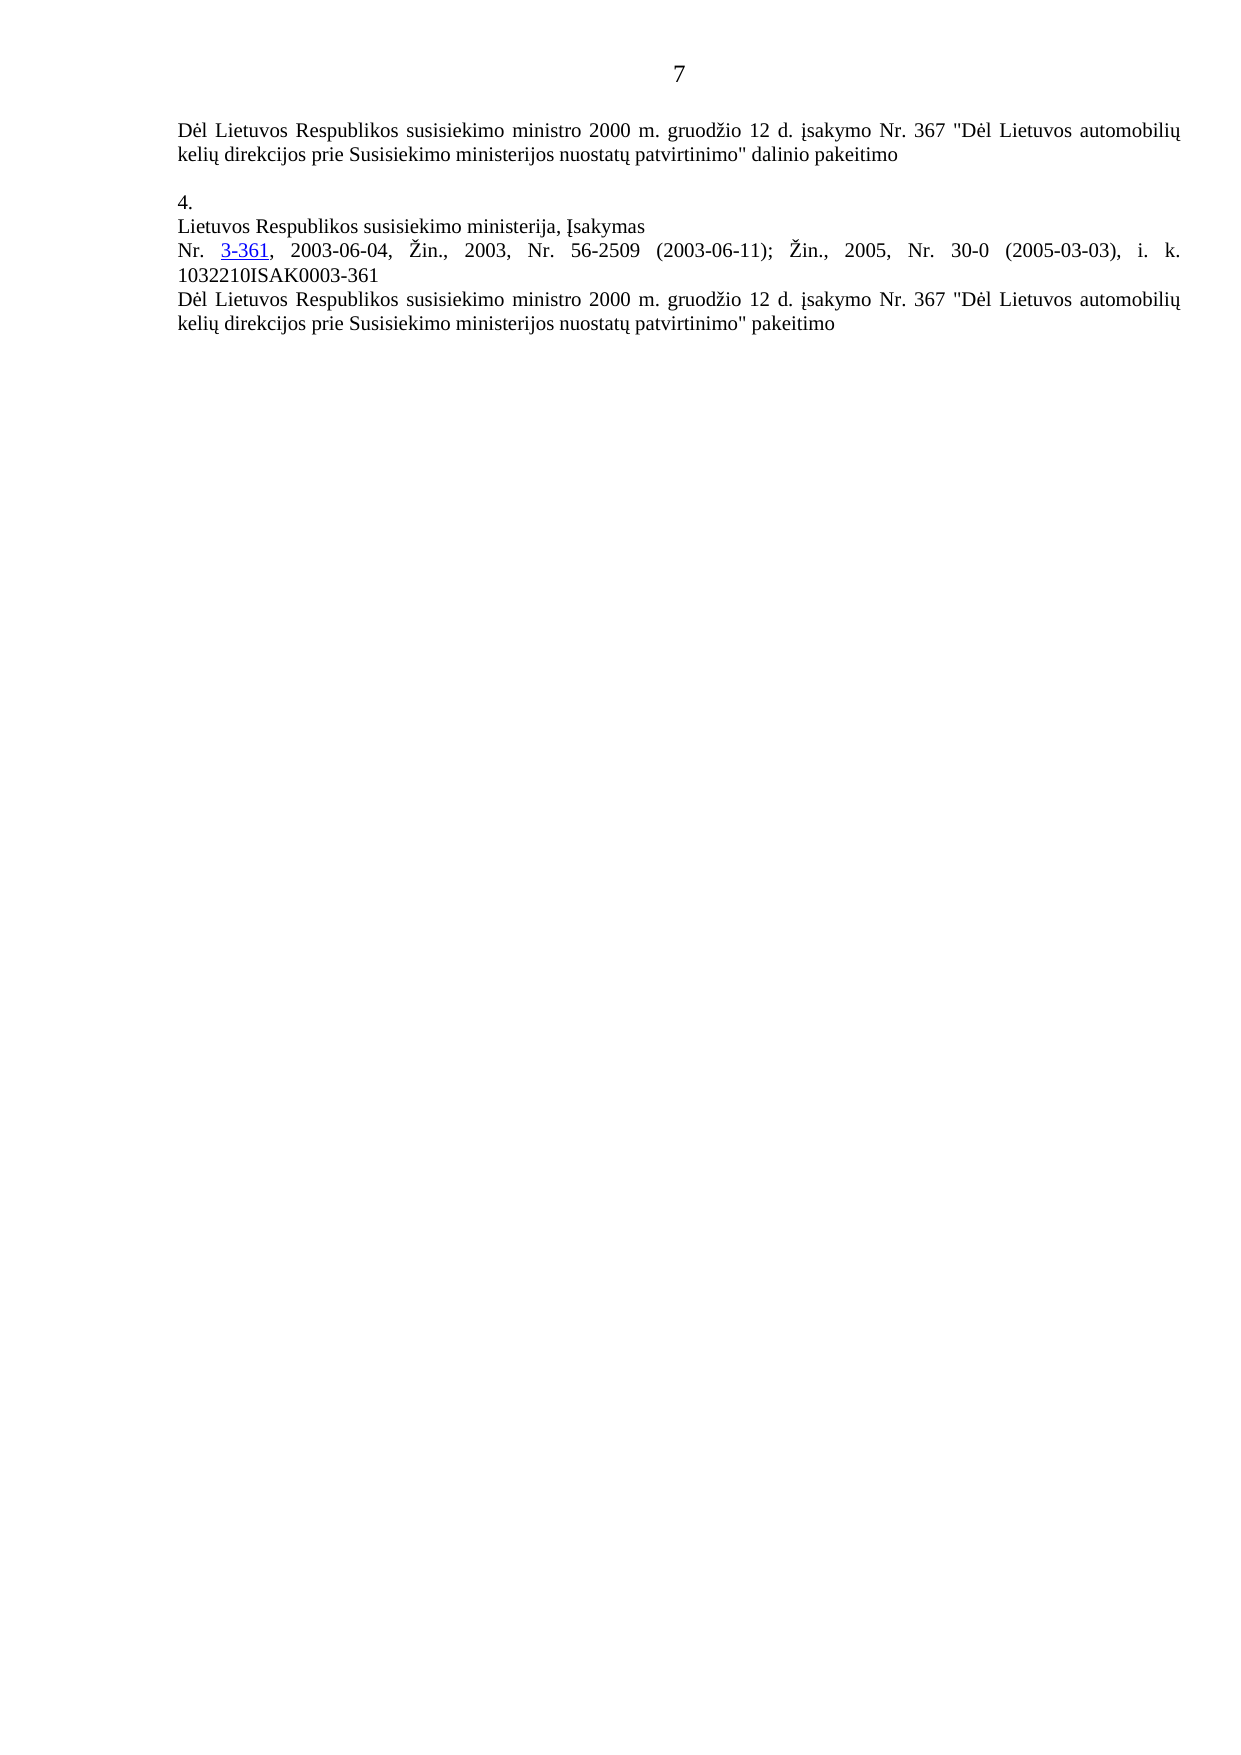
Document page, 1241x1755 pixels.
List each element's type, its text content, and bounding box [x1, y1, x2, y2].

text Dėl Lietuvos Respublikos susisiekimo ministro 2000 m. gruodžio 12 d. įsakymo Nr. 367 "Dėl Lietuvos automobilių kelių direkcijos prie Susisiekimo ministerijos nuostatų patvirtinimo" pakeitimo [177, 287, 1181, 335]
text Nr. 3-361, 2003-06-04, Žin., 2003, Nr. 56-2509 (2003-06-11); Žin., 2005, Nr. 30-0 (2005-03-03), i. k. 1032210ISAK0003-361 [177, 238, 1181, 287]
text Lietuvos Respublikos susisiekimo ministerija, Įsakymas [177, 214, 1181, 238]
text 4. [177, 190, 1181, 214]
text Dėl Lietuvos Respublikos susisiekimo ministro 2000 m. gruodžio 12 d. įsakymo Nr. 367 "Dėl Lietuvos automobilių kelių direkcijos prie Susisiekimo ministerijos nuostatų patvirtinimo" dalinio pakeitimo [177, 118, 1181, 166]
